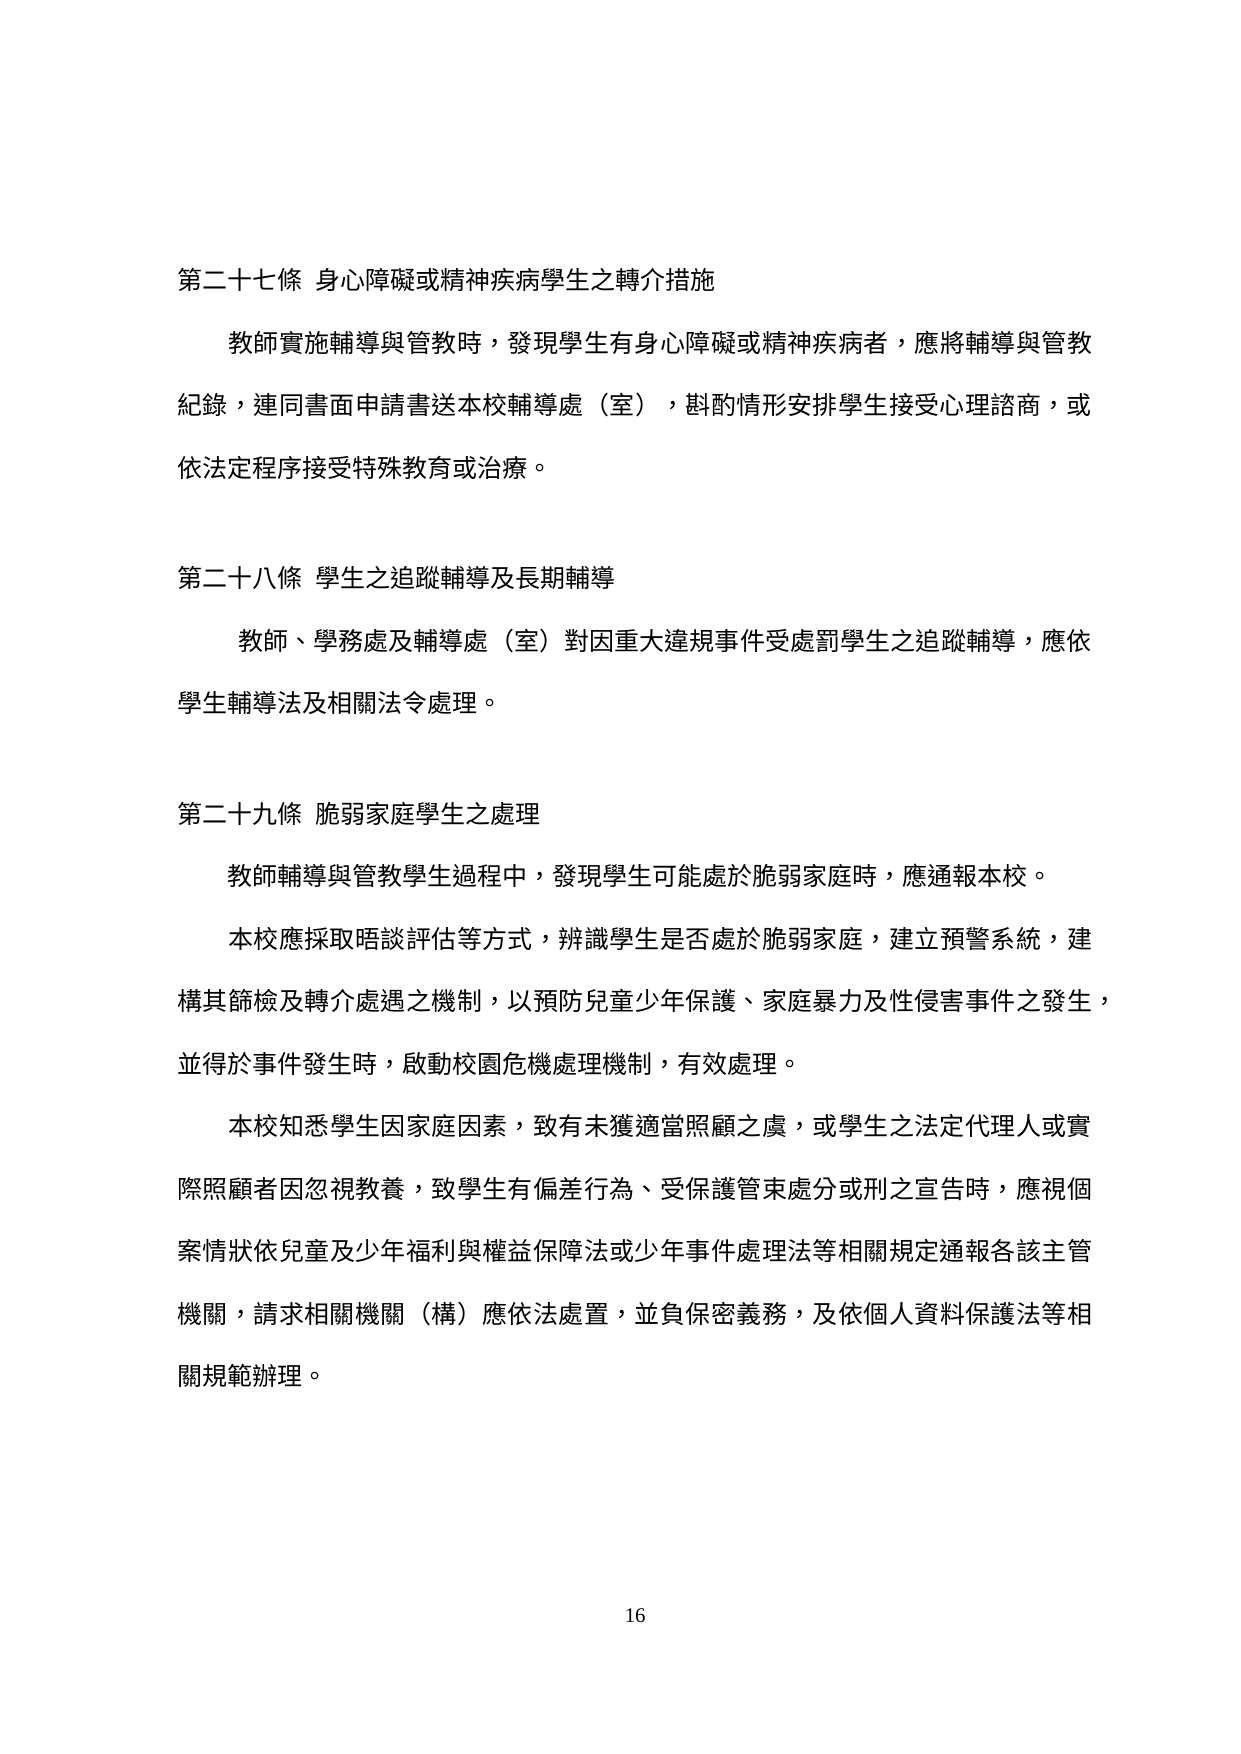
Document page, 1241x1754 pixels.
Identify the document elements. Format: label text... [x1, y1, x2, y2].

text 第二十七條 身心障礙或精神疾病學生之轉介措施 [177, 237, 1092, 300]
text 第二十八條 學生之追蹤輔導及長期輔導 [177, 535, 1092, 598]
text 教師、學務處及輔導處（室）對因重大違規事件受處罰學生之追蹤輔導，應依學生輔導法及相關法令處理。 [177, 598, 1092, 723]
text 第二十九條 脆弱家庭學生之處理 [177, 771, 1092, 833]
text 本校知悉學生因家庭因素，致有未獲適當照顧之虞，或學生之法定代理人或實際照顧者因忽視教養，致學生有偏差行為、受保護管束處分或刑之宣告時，應視個案情狀依兒童及少年福利與權益保障法或少年事件處理法等相關規定通報各該主管機關，請求相關機關（構）應依法處置，並負保密義務，及依個人資料保護法等相關規範辦理。 [177, 1083, 1092, 1396]
text 本校應採取晤談評估等方式，辨識學生是否處於脆弱家庭，建立預警系統，建構其篩檢及轉介處遇之機制，以預防兒童少年保護、家庭暴力及性侵害事件之發生，並得於事件發生時，啟動校園危機處理機制，有效處理。 [177, 896, 1092, 1083]
text 教師輔導與管教學生過程中，發現學生可能處於脆弱家庭時，應通報本校。 [177, 833, 1092, 896]
text 教師實施輔導與管教時，發現學生有身心障礙或精神疾病者，應將輔導與管教紀錄，連同書面申請書送本校輔導處（室），斟酌情形安排學生接受心理諮商，或依法定程序接受特殊教育或治療。 [177, 300, 1092, 487]
